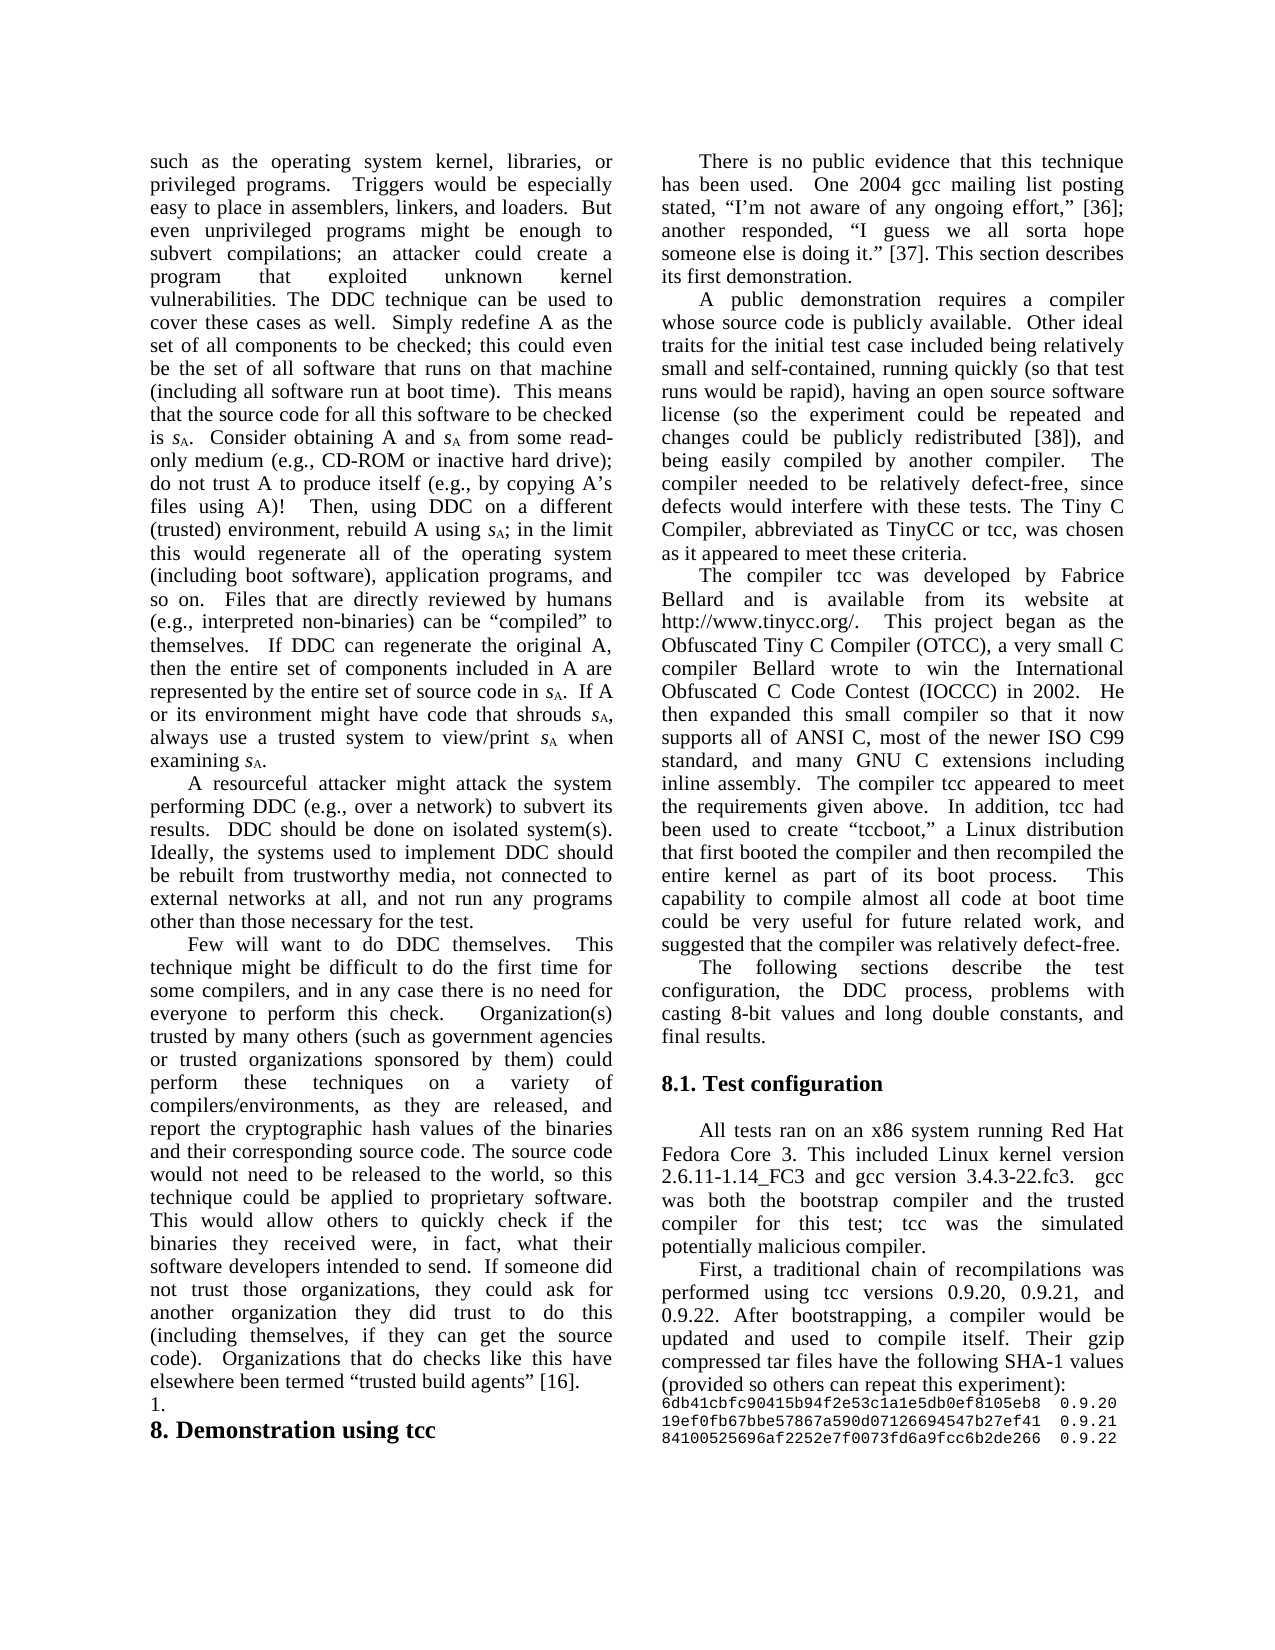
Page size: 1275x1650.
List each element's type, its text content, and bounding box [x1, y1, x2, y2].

subtitle Test configuration [661, 1071, 1125, 1096]
text 84100525696af2252e7f0073fd6a9fcc6b2de266 0.9.22 [661, 1431, 1125, 1448]
text A public demonstration requires a compiler whose source code is publicly available. Other ideal traits for the initial test case included being relatively small and self-contained, running quickly (so that test runs would be rapid), having an open source software license (so the experiment could be repeated and changes could be publicly redistributed [38]), and being easily compiled by another compiler. The compiler needed to be relatively defect-free, since defects would interfere with these tests. The Tiny C Compiler, abbreviated as TinyCC or tcc, was chosen as it appeared to meet these criteria. [661, 288, 1125, 564]
text First, a traditional chain of recompilations was performed using tcc versions 0.9.20, 0.9.21, and 0.9.22. After bootstrapping, a compiler would be updated and used to compile itself. Their gzip compressed tar files have the following SHA-1 values (provided so others can repeat this experiment): [661, 1257, 1125, 1396]
subtitle Demonstration using tcc [150, 1416, 613, 1444]
text 6db41cbfc90415b94f2e53c1a1e5db0ef8105eb8 0.9.20 [661, 1396, 1125, 1413]
text There is no public evidence that this technique has been used. One 2004 gcc mailing list posting stated, “I’m not aware of any ongoing effort,” [36]; another responded, “I guess we all sorta hope someone else is doing it.” [37]. This section describes its first demonstration. [661, 150, 1125, 288]
text A resourceful attacker might attack the system performing DDC (e.g., over a network) to subvert its results. DDC should be done on isolated system(s). Ideally, the systems used to implement DDC should be rebuilt from trustworthy media, not connected to external networks at all, and not run any programs other than those necessary for the test. [150, 772, 613, 933]
text Few will want to do DDC themselves. This technique might be difficult to do the first time for some compilers, and in any case there is no need for everyone to perform this check. Organization(s) trusted by many others (such as government agencies or trusted organizations sponsored by them) could perform these techniques on a variety of compilers/environments, as they are released, and report the cryptographic hash values of the binaries and their corresponding source code. The source code would not need to be released to the world, so this technique could be applied to proprietary software. This would allow others to quickly check if the binaries they received were, in fact, what their software developers intended to send. If someone did not trust those organizations, they could ask for another organization they did trust to do this (including themselves, if they can get the source code). Organizations that do checks like this have elsewhere been termed “trusted build agents” [16]. [150, 933, 613, 1393]
text 19ef0fb67bbe57867a590d07126694547b27ef41 0.9.21 [661, 1413, 1125, 1431]
text The compiler tcc was developed by Fabrice Bellard and is available from its website at http://www.tinycc.org/. This project began as the Obfuscated Tiny C Compiler (OTCC), a very small C compiler Bellard wrote to win the International Obfuscated C Code Contest (IOCCC) in 2002. He then expanded this small compiler so that it now supports all of ANSI C, most of the newer ISO C99 standard, and many GNU C extensions including inline assembly. The compiler tcc appeared to meet the requirements given above. In addition, tcc had been used to create “tccboot,” a Linux distribution that first booted the compiler and then recompiled the entire kernel as part of its boot process. This capability to compile almost all code at boot time could be very useful for future related work, and suggested that the compiler was relatively defect-free. [661, 564, 1125, 956]
text such as the operating system kernel, libraries, or privileged programs. Triggers would be especially easy to place in assemblers, linkers, and loaders. But even unprivileged programs might be enough to subvert compilations; an attacker could create a program that exploited unknown kernel vulnerabilities. The DDC technique can be used to cover these cases as well. Simply redefine A as the set of all components to be checked; this could even be the set of all software that runs on that machine (including all software run at boot time). This means that the source code for all this software to be checked is sA. Consider obtaining A and sA from some read-only medium (e.g., CD-ROM or inactive hard drive); do not trust A to produce itself (e.g., by copying A’s files using A)! Then, using DDC on a different (trusted) environment, rebuild A using sA; in the limit this would regenerate all of the operating system (including boot software), application programs, and so on. Files that are directly reviewed by humans (e.g., interpreted non-binaries) can be “compiled” to themselves. If DDC can regenerate the original A, then the entire set of components included in A are represented by the entire set of source code in sA. If A or its environment might have code that shrouds sA, always use a trusted system to view/print sA when examining sA. [150, 150, 613, 772]
text All tests ran on an x86 system running Red Hat Fedora Core 3. This included Linux kernel version 2.6.11-1.14_FC3 and gcc version 3.4.3-22.fc3. gcc was both the bootstrap compiler and the trusted compiler for this test; tcc was the simulated potentially malicious compiler. [661, 1119, 1125, 1257]
text The following sections describe the test configuration, the DDC process, problems with casting 8-bit values and long double constants, and final results. [661, 956, 1125, 1048]
